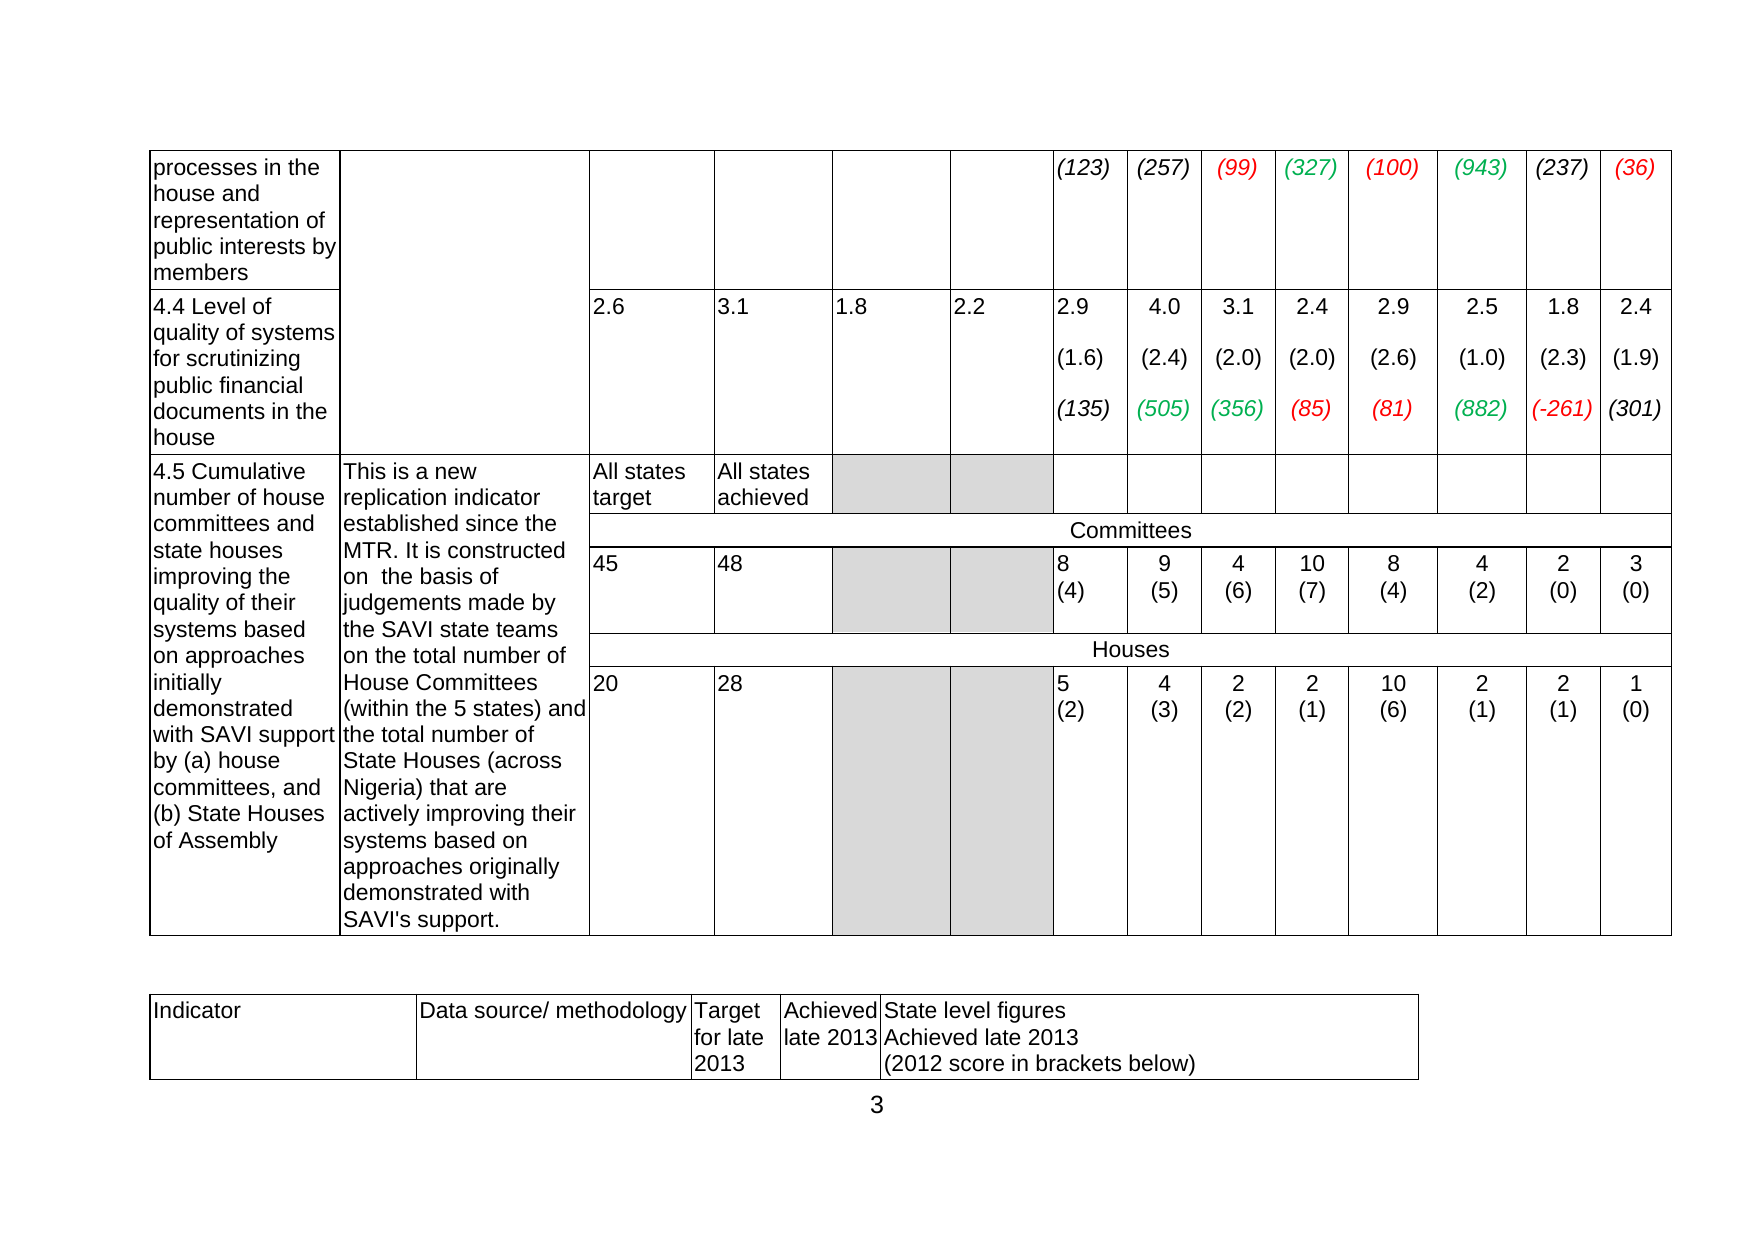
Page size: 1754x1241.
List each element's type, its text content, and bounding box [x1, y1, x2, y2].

table_cell [951, 455, 1053, 513]
table_cell [833, 548, 950, 632]
table_cell 5 (2) [1054, 667, 1127, 935]
table_cell 4 (2) [1438, 548, 1526, 632]
table_cell 4.0 (2.4) (505) [1128, 290, 1201, 454]
table_cell [833, 455, 950, 513]
table_cell 10 (6) [1349, 667, 1437, 935]
table_cell 8 (4) [1349, 548, 1437, 632]
table_header State level figures Achieved late 2013 (2012 score in brackets below) [881, 995, 1418, 1079]
table_cell processes in the house and representation of public interests by members [151, 151, 339, 289]
table_cell 2 (2) [1202, 667, 1275, 935]
table_cell 2.6 [590, 290, 714, 454]
table_cell 2.9 (2.6) (81) [1349, 290, 1437, 454]
table_cell 3.1 [715, 290, 832, 454]
table_cell [951, 548, 1053, 632]
table_cell [1128, 455, 1201, 513]
table_cell (100) [1349, 151, 1437, 289]
table_cell [1438, 455, 1526, 513]
table_cell 28 [715, 667, 832, 935]
table_cell [1601, 455, 1671, 513]
table_cell Committees [590, 514, 1671, 546]
table_cell 1.8 (2.3) (-261) [1527, 290, 1600, 454]
table_cell 2.9 (1.6) (135) [1054, 290, 1127, 454]
table_cell (237) [1527, 151, 1600, 289]
table_cell (99) [1202, 151, 1275, 289]
table_cell (327) [1276, 151, 1348, 289]
table_cell [951, 667, 1053, 935]
table_cell [590, 151, 714, 289]
table_cell Houses [590, 634, 1671, 666]
table_cell [1527, 455, 1600, 513]
table_cell (257) [1128, 151, 1201, 289]
table_cell [833, 151, 950, 289]
table_cell 2.2 [951, 290, 1053, 454]
table_header Target for late 2013 [692, 995, 780, 1079]
table_cell 3 (0) [1601, 548, 1671, 632]
table_cell 45 [590, 548, 714, 632]
table_cell 1 (0) [1601, 667, 1671, 935]
table_cell 2 (0) [1527, 548, 1600, 632]
table_cell 48 [715, 548, 832, 632]
table_cell (36) [1601, 151, 1671, 289]
table_cell [951, 151, 1053, 289]
table_cell 2.5 (1.0) (882) [1438, 290, 1526, 454]
table_cell [341, 151, 589, 454]
table_cell 2.4 (1.9) (301) [1601, 290, 1671, 454]
table_header Indicator [151, 995, 416, 1079]
table_cell 2 (1) [1276, 667, 1348, 935]
table_cell 2 (1) [1438, 667, 1526, 935]
table_cell [1202, 455, 1275, 513]
table_cell All states target [590, 455, 714, 513]
table_cell [833, 667, 950, 935]
table_cell 3.1 (2.0) (356) [1202, 290, 1275, 454]
table_cell [1276, 455, 1348, 513]
table_cell This is a new replication indicator established since the MTR. It is constructed on the basis of judgements made by the SAVI state teams on the total number of House Committees (within the 5 states) and the total number of State Houses (across Nigeria) that are actively improving their systems based on approaches originally demonstrated with SAVI's support. [341, 455, 589, 935]
table_cell 4 (6) [1202, 548, 1275, 632]
table_header Data source/ methodology [417, 995, 691, 1079]
table_cell All states achieved [715, 455, 832, 513]
table_cell 4.5 Cumulative number of house committees and state houses improving the quality of their systems based on approaches initially demonstrated with SAVI support by (a) house committees, and (b) State Houses of Assembly [151, 455, 339, 935]
table_cell (943) [1438, 151, 1526, 289]
table_cell [1054, 455, 1127, 513]
table_cell 2.4 (2.0) (85) [1276, 290, 1348, 454]
table_header Achieved late 2013 [781, 995, 880, 1079]
table_cell 4 (3) [1128, 667, 1201, 935]
table_cell [1349, 455, 1437, 513]
table_cell 10 (7) [1276, 548, 1348, 632]
table_cell 20 [590, 667, 714, 935]
table_cell 1.8 [833, 290, 950, 454]
table_cell 8 (4) [1054, 548, 1127, 632]
table_cell 4.4 Level of quality of systems for scrutinizing public financial documents in the house [151, 290, 339, 454]
table_cell 2 (1) [1527, 667, 1600, 935]
table_cell (123) [1054, 151, 1127, 289]
table_cell [715, 151, 832, 289]
table_cell 9 (5) [1128, 548, 1201, 632]
